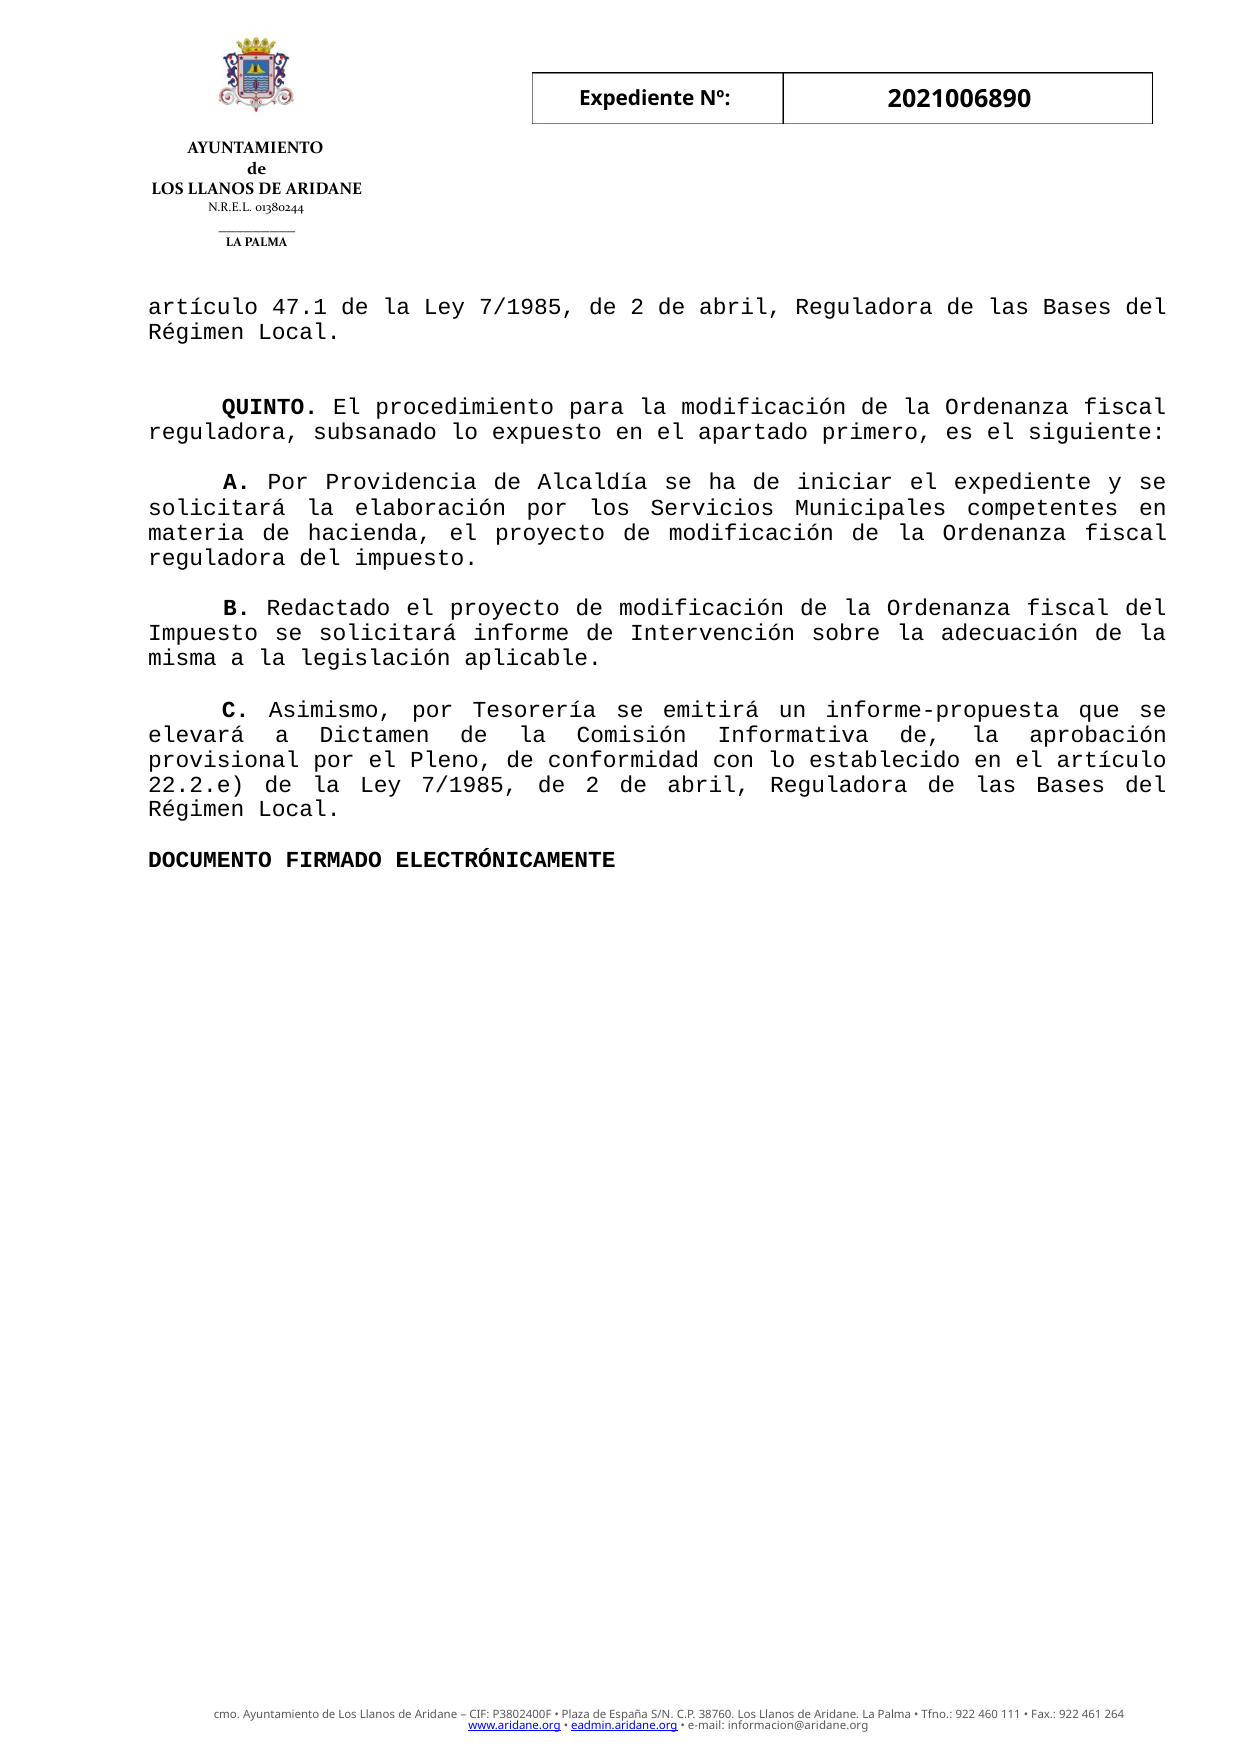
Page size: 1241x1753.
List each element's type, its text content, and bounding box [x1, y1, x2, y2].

text ________ [227, 214, 320, 234]
text misma a la legislación aplicable. [148, 646, 1192, 671]
text elevará a Dictamen de la Comisión Informativa de, la aprobación [148, 722, 1192, 748]
text materia de hacienda, el proyecto de modificación de la Ordenanza fiscal [148, 521, 1192, 545]
text artículo 47.1 de la Ley 7/1985, de 2 de abril, Reguladora de las Bases del [148, 293, 1192, 319]
text 2021006890 [887, 83, 1072, 113]
text reguladora del impuesto. [148, 545, 1192, 570]
text DOCUMENTO FIRMADO ELECTRÓNICAMENTE [148, 846, 640, 872]
text C. Asimismo, por Tesorería se emitirá un informe-propuesta que se [222, 696, 1192, 722]
text Impuesto se solicitará informe de Intervención sobre la adecuación de la [148, 620, 1192, 646]
text cmo. Ayuntamiento de Los Llanos de Aridane – CIF: P3802400F • Plaza de España S/N. C.P. 38760. Los Llanos de Aridane. La Palma • Tfno.: 922 460 111 • Fax.: 922 461 264 [213, 1708, 1126, 1721]
text www.aridane.org • eadmin.aridane.org • e-mail: informacion@aridane.org [468, 1718, 871, 1732]
text solicitará la elaboración por los Servicios Municipales competentes en [148, 495, 1192, 521]
text LOS LLANOS DE ARIDANE [151, 178, 387, 199]
text de [247, 158, 387, 178]
text N.R.E.L. 01380244 [208, 199, 324, 214]
text AYUNTAMIENTO [187, 137, 387, 158]
text Régimen Local. [148, 796, 365, 822]
text reguladora, subsanado lo expuesto en el apartado primero, es el siguiente: [148, 419, 1192, 445]
text QUINTO. El procedimiento para la modificación de la Ordenanza fiscal [222, 393, 1192, 419]
text A. Por Providencia de Alcaldía se ha de iniciar el expediente y se [223, 469, 1192, 495]
text provisional por el Pleno, de conformidad con lo establecido en el artículo [148, 748, 1192, 773]
text LA PALMA [226, 235, 306, 250]
text Régimen Local. [148, 319, 1192, 344]
text Expediente Nº: [579, 86, 761, 111]
picture [0, 0, 1241, 1753]
text B. Redactado el proyecto de modificación de la Ordenanza fiscal del [223, 594, 1192, 620]
text 2.2.e) de la Ley 7/1985, de 2 de abril, Reguladora de las Bases del [162, 771, 1191, 797]
text _ [218, 214, 227, 234]
text 2 [148, 771, 162, 796]
